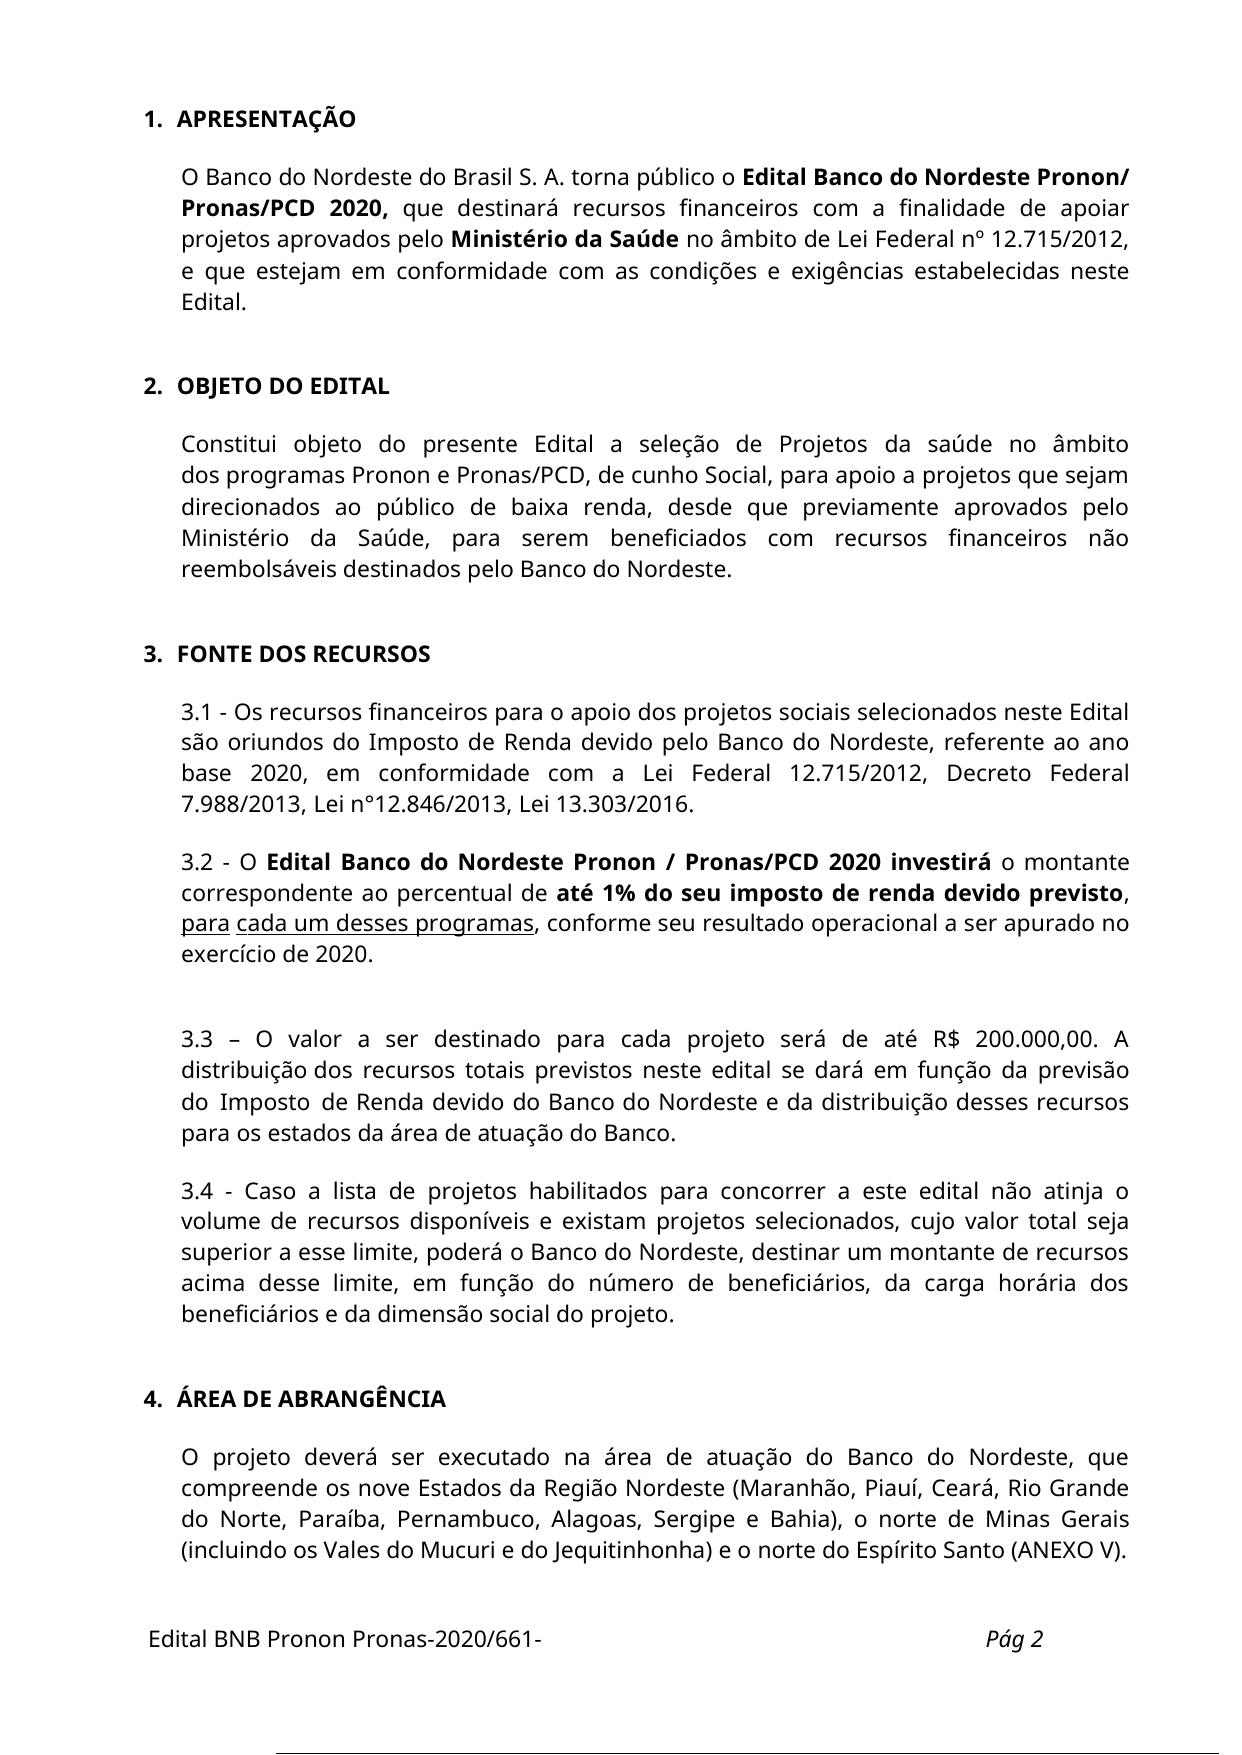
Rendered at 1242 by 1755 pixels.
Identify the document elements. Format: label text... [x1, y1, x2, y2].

text 3.1 - Os recursos financeiros para o apoio dos projetos sociais selecionados neste Edital são oriundos do Imposto de Renda devido pelo Banco do Nordeste, referente ao ano base 2020, em conformidade com a Lei Federal 12.715/2012, Decreto Federal 7.988/2013, Lei n°12.846/2013, Lei 13.303/2016. [181, 695, 1130, 819]
text 2. OBJETO DO EDITAL [143, 370, 1137, 401]
text 3.4 - Caso a lista de projetos habilitados para concorrer a este edital não atinja o volume de recursos disponíveis e existam projetos selecionados, cujo valor total seja superior a esse limite, poderá o Banco do Nordeste, destinar um montante de recursos acima desse limite, em função do número de beneficiários, da carga horária dos beneficiários e da dimensão social do projeto. [181, 1175, 1129, 1329]
text 1. APRESENTAÇÃO [143, 103, 1137, 134]
text O Banco do Nordeste do Brasil S. A. torna público o Edital Banco do Nordeste Pronon/ Pronas/PCD 2020, que destinará recursos financeiros com a finalidade de apoiar projetos aprovados pelo Ministério da Saúde no âmbito de Lei Federal nº 12.715/2012, e que estejam em conformidade com as condições e exigências estabelecidas neste Edital. [181, 161, 1130, 317]
text 4. ÁREA DE ABRANGÊNCIA [143, 1383, 1137, 1414]
text 3. FONTE DOS RECURSOS [143, 637, 1137, 669]
text 3.2 - O Edital Banco do Nordeste Pronon / Pronas/PCD 2020 investirá o montante correspondente ao percentual de até 1% do seu imposto de renda devido previsto, para cada um desses programas, conforme seu resultado operacional a ser apurado no exercício de 2020. [181, 846, 1130, 969]
text 3.3 – O valor a ser destinado para cada projeto será de até R$ 200.000,00. A distribuição dos recursos totais previstos neste edital se dará em função da previsão do Imposto de Renda devido do Banco do Nordeste e da distribuição desses recursos para os estados da área de atuação do Banco. [181, 1023, 1129, 1148]
text O projeto deverá ser executado na área de atuação do Banco do Nordeste, que compreende os nove Estados da Região Nordeste (Maranhão, Piauí, Ceará, Rio Grande do Norte, Paraíba, Pernambuco, Alagoas, Sergipe e Bahia), o norte de Minas Gerais (incluindo os Vales do Mucuri e do Jequitinhonha) e o norte do Espírito Santo (ANEXO V). [181, 1441, 1130, 1566]
text Constitui objeto do presente Edital a seleção de Projetos da saúde no âmbito dos programas Pronon e Pronas/PCD, de cunho Social, para apoio a projetos que sejam direcionados ao público de baixa renda, desde que previamente aprovados pelo Ministério da Saúde, para serem beneficiados com recursos financeiros não reembolsáveis destinados pelo Banco do Nordeste. [181, 428, 1129, 584]
